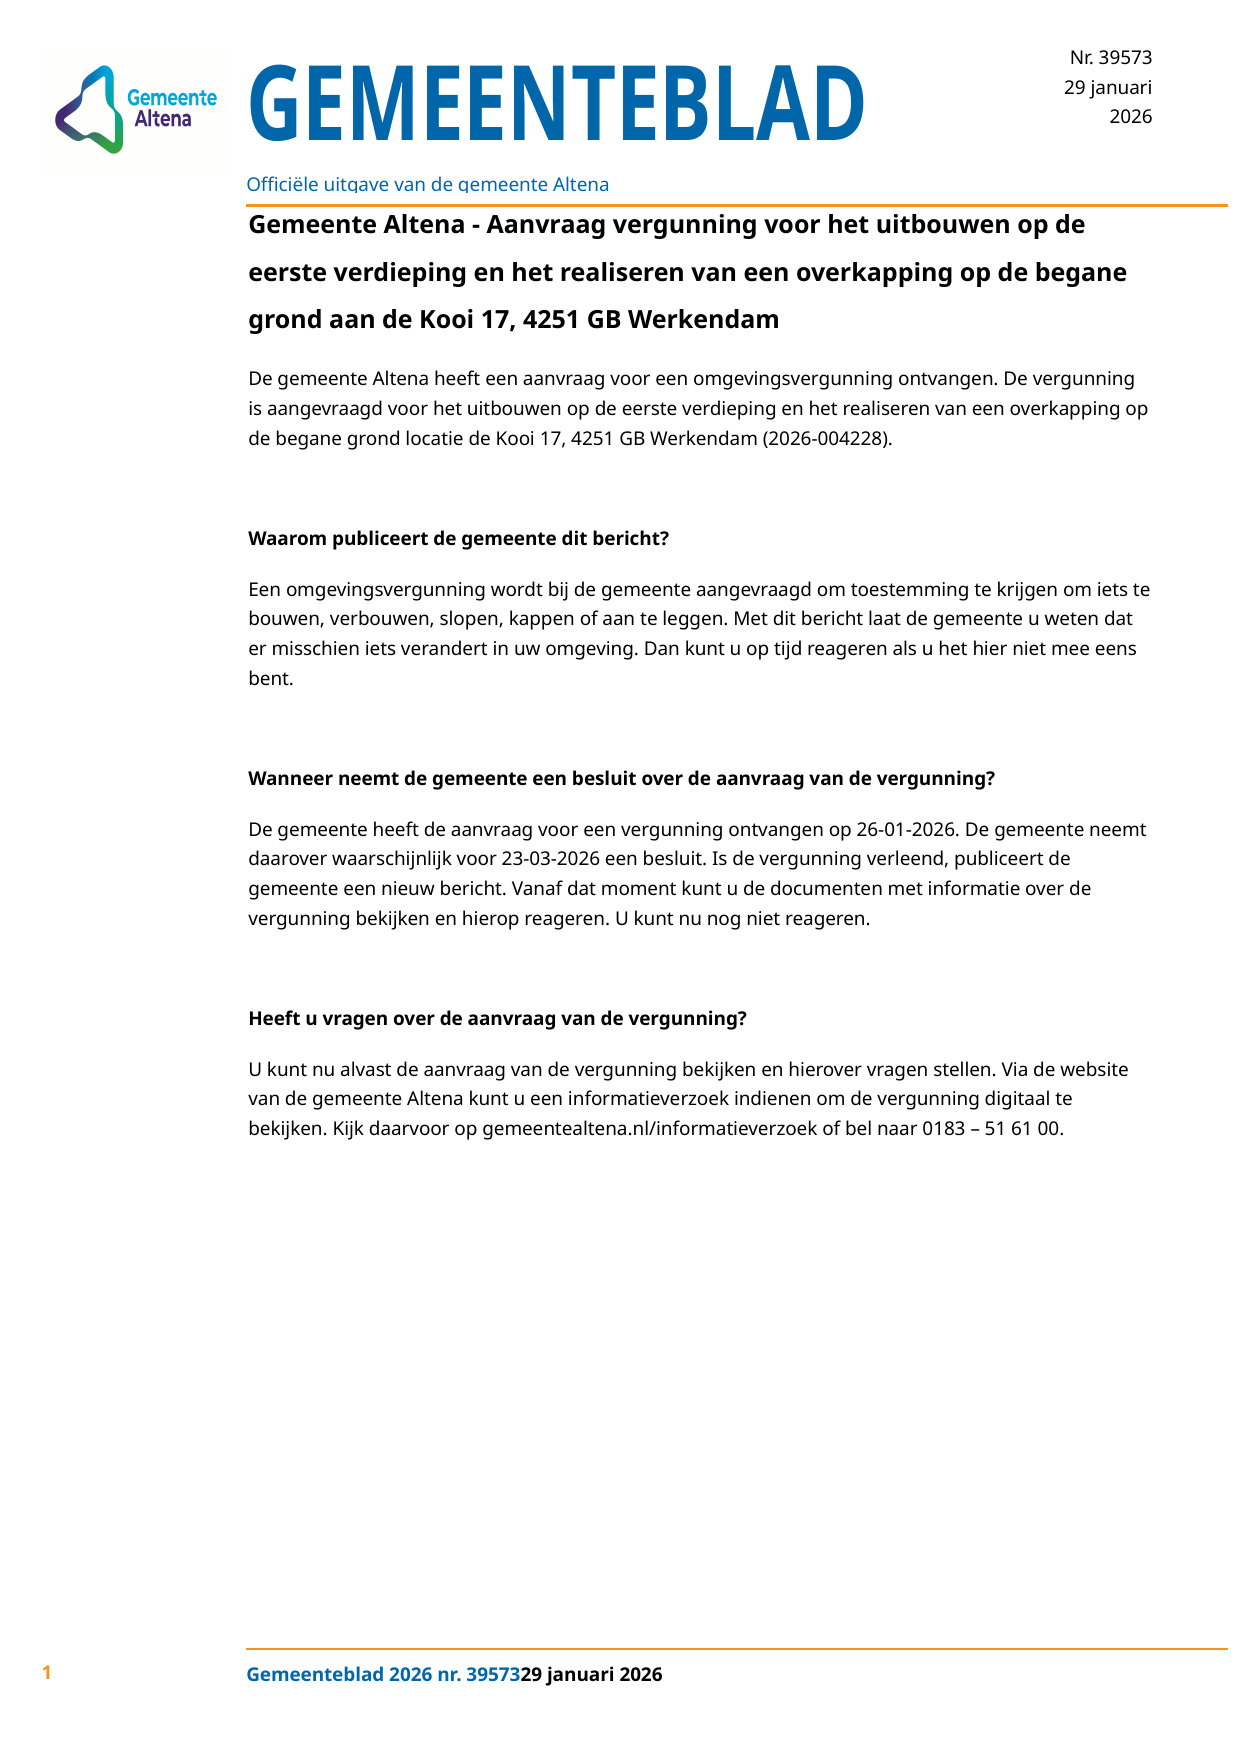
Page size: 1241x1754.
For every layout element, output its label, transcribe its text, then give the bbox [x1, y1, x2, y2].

picture [41, 47, 231, 172]
text Een omgevingsvergunning wordt bij de gemeente aangevraagd om toestemming te krijgen om iets te bouwen, verbouwen, slopen, kappen of aan te leggen. Met dit bericht laat de gemeente u weten dat er misschien iets verandert in uw omgeving. Dan kunt u op tijd reageren als u het hier niet mee eens bent. [248, 576, 1152, 690]
text U kunt nu alvast de aanvraag van de vergunning bekijken en hierover vragen stellen. Via de website van de gemeente Altena kunt u een informatieverzoek indienen om de vergunning digitaal te bekijken. Kijk daarvoor op gemeentealtena.nl/informatieverzoek of bel naar 0183 – 51 61 00. [248, 1056, 1152, 1141]
text Gemeente Altena - Aanvraag vergunning voor het uitbouwen op de eerste verdieping en het realiseren van een overkapping op de begane grond aan de Kooi 17, 4251 GB Werkendam [248, 207, 1152, 336]
text Waarom publiceert de gemeente dit bericht? [248, 526, 1152, 551]
text Heeft u vragen over de aanvraag van de vergunning? [248, 1006, 1152, 1031]
text De gemeente heeft de aanvraag voor een vergunning ontvangen op 26-01-2026. De gemeente neemt daarover waarschijnlijk voor 23-03-2026 een besluit. Is de vergunning verleend, publiceert de gemeente een nieuw bericht. Vanaf dat moment kunt u de documenten met informatie over de vergunning bekijken en hierop reageren. U kunt nu nog niet reageren. [248, 816, 1152, 930]
text Wanneer neemt de gemeente een besluit over de aanvraag van de vergunning? [248, 766, 1152, 791]
text De gemeente Altena heeft een aanvraag voor een omgevingsvergunning ontvangen. De vergunning is aangevraagd voor het uitbouwen op de eerste verdieping en het realiseren van een overkapping op de begane grond locatie de Kooi 17, 4251 GB Werkendam (2026-004228). [248, 366, 1152, 450]
